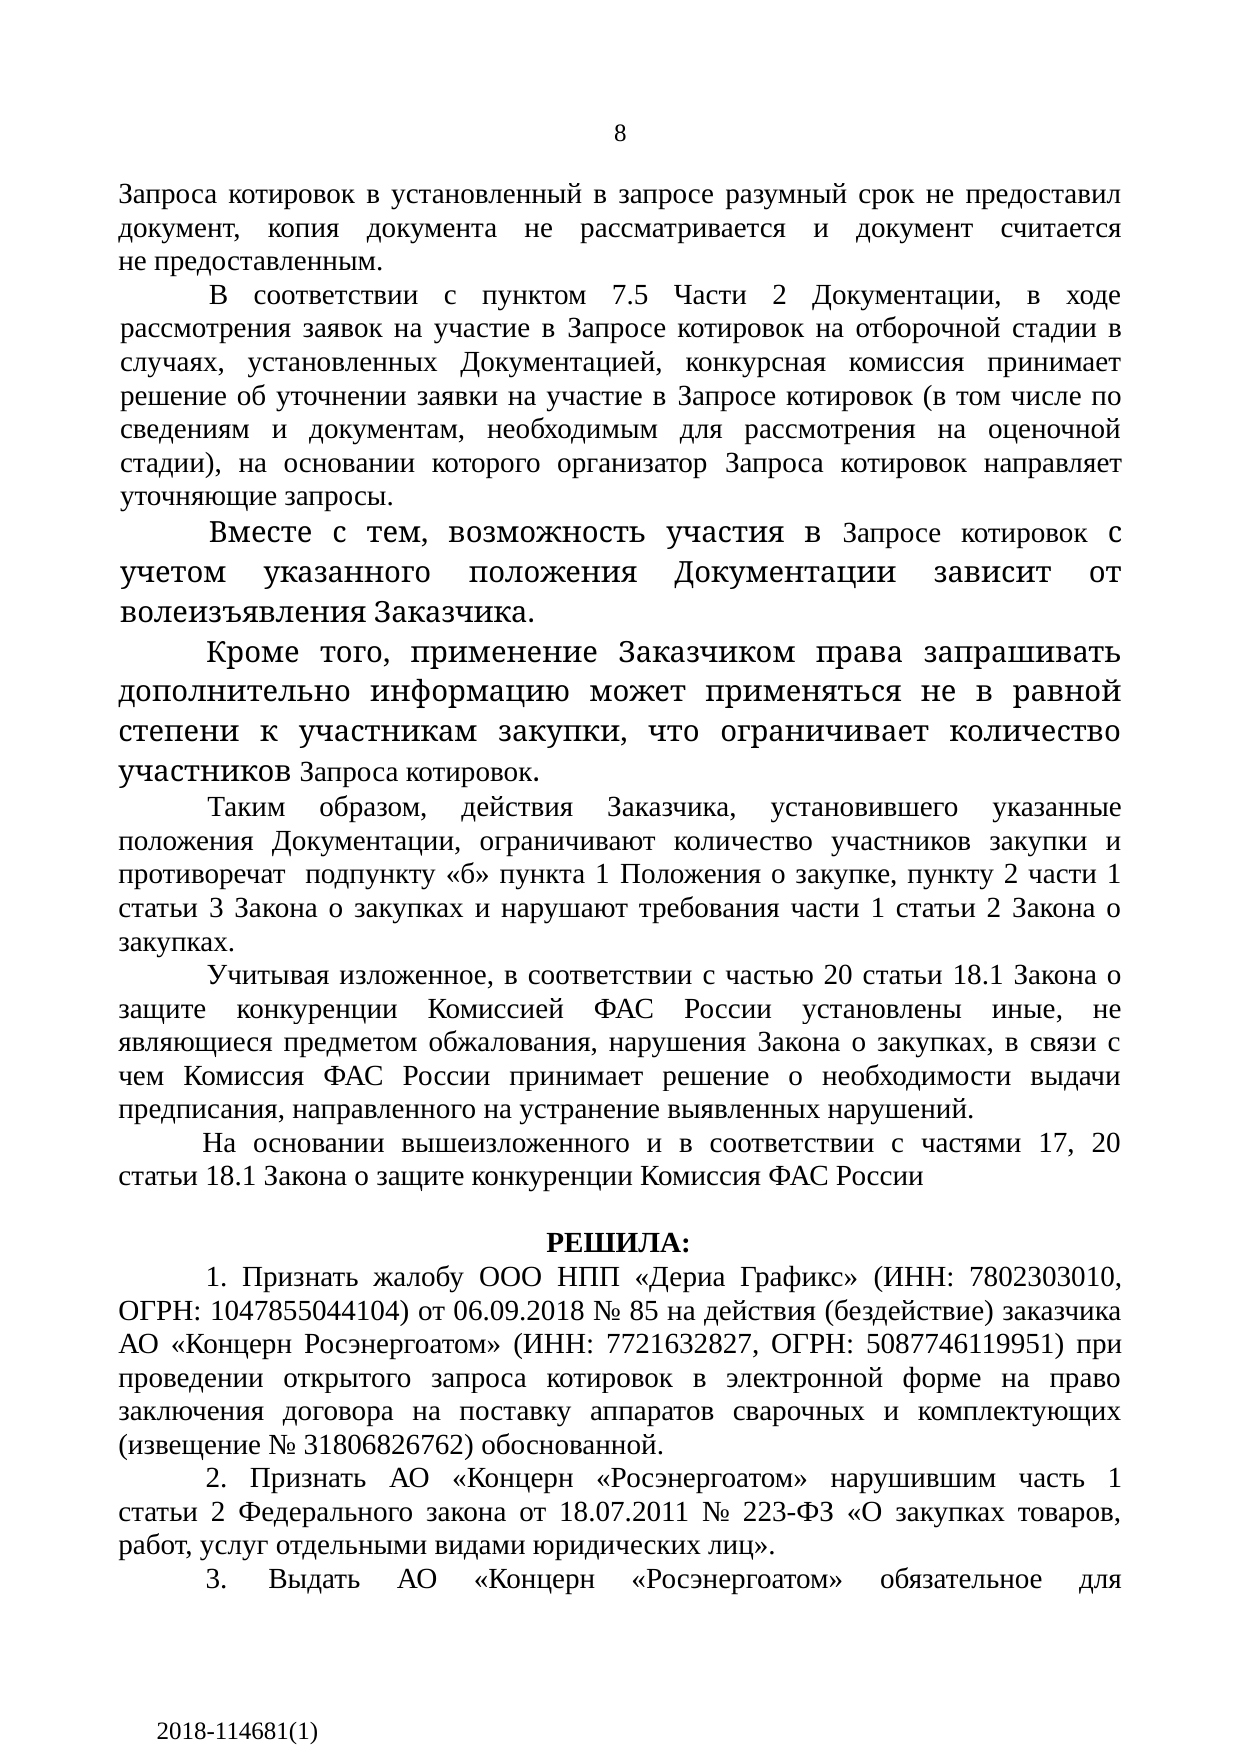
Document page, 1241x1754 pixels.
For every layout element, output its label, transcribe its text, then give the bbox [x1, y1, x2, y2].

list Выдать АО «Концерн «Росэнергоатом» обязательное для [118, 1561, 1122, 1594]
text Запроса котировок в установленный в запросе разумный срок не предоставил документ, копия документа не рассматривается и документ считается не предоставленным. [118, 176, 1122, 277]
text 1. Признать жалобу ООО НПП «Дериа Графикс» (ИНН: 7802303010, ОГРН: 1047855044104) от 06.09.2018 № 85 на действия (бездействие) заказчика АО «Концерн Росэнергоатом» (ИНН: 7721632827, ОГРН: 5087746119951) при проведении открытого запроса котировок в электронной форме на право заключения договора на поставку аппаратов сварочных и комплектующих (извещение № 31806826762) обоснованной. [118, 1259, 1122, 1460]
text Вместе с тем, возможность участия в Запросе котировок с учетом указанного положения Документации зависит от волеизъявления Заказчика. [120, 512, 1122, 631]
text Таким образом, действия Заказчика, установившего указанные положения Документации, ограничивают количество участников закупки и противоречат подпункту «б» пункта 1 Положения о закупке, пункту 2 части 1 статьи 3 Закона о закупках и нарушают требования части 1 статьи 2 Закона о закупках. [118, 789, 1122, 957]
text В соответствии с пунктом 7.5 Части 2 Документации, в ходе рассмотрения заявок на участие в Запросе котировок на отборочной стадии в случаях, установленных Документацией, конкурсная комиссия принимает решение об уточнении заявки на участие в Запросе котировок (в том числе по сведениям и документам, необходимым для рассмотрения на оценочной стадии), на основании которого организатор Запроса котировок направляет уточняющие запросы. [120, 277, 1122, 512]
list Учитывая изложенное, в соответствии с частью 20 статьи 18.1 Закона о защите конкуренции Комиссией ФАС России установлены иные, не являющиеся предметом обжалования, нарушения Закона о закупках, в связи с чем Комиссия ФАС России принимает решение о необходимости выдачи предписания, направленного на устранение выявленных нарушений. [118, 957, 1122, 1125]
text Кроме того, применение Заказчиком права запрашивать дополнительно информацию может применяться не в равной степени к участникам закупки, что ограничивает количество участников Запроса котировок. [118, 631, 1122, 789]
text 2. Признать АО «Концерн «Росэнергоатом» нарушившим часть 1 статьи 2 Федерального закона от 18.07.2011 № 223-ФЗ «О закупках товаров, работ, услуг отдельными видами юридических лиц». [118, 1460, 1122, 1561]
text На основании вышеизложенного и в соответствии с частями 17, 20 статьи 18.1 Закона о защите конкуренции Комиссия ФАС России [118, 1125, 1122, 1192]
text РЕШИЛА: [118, 1226, 1122, 1259]
